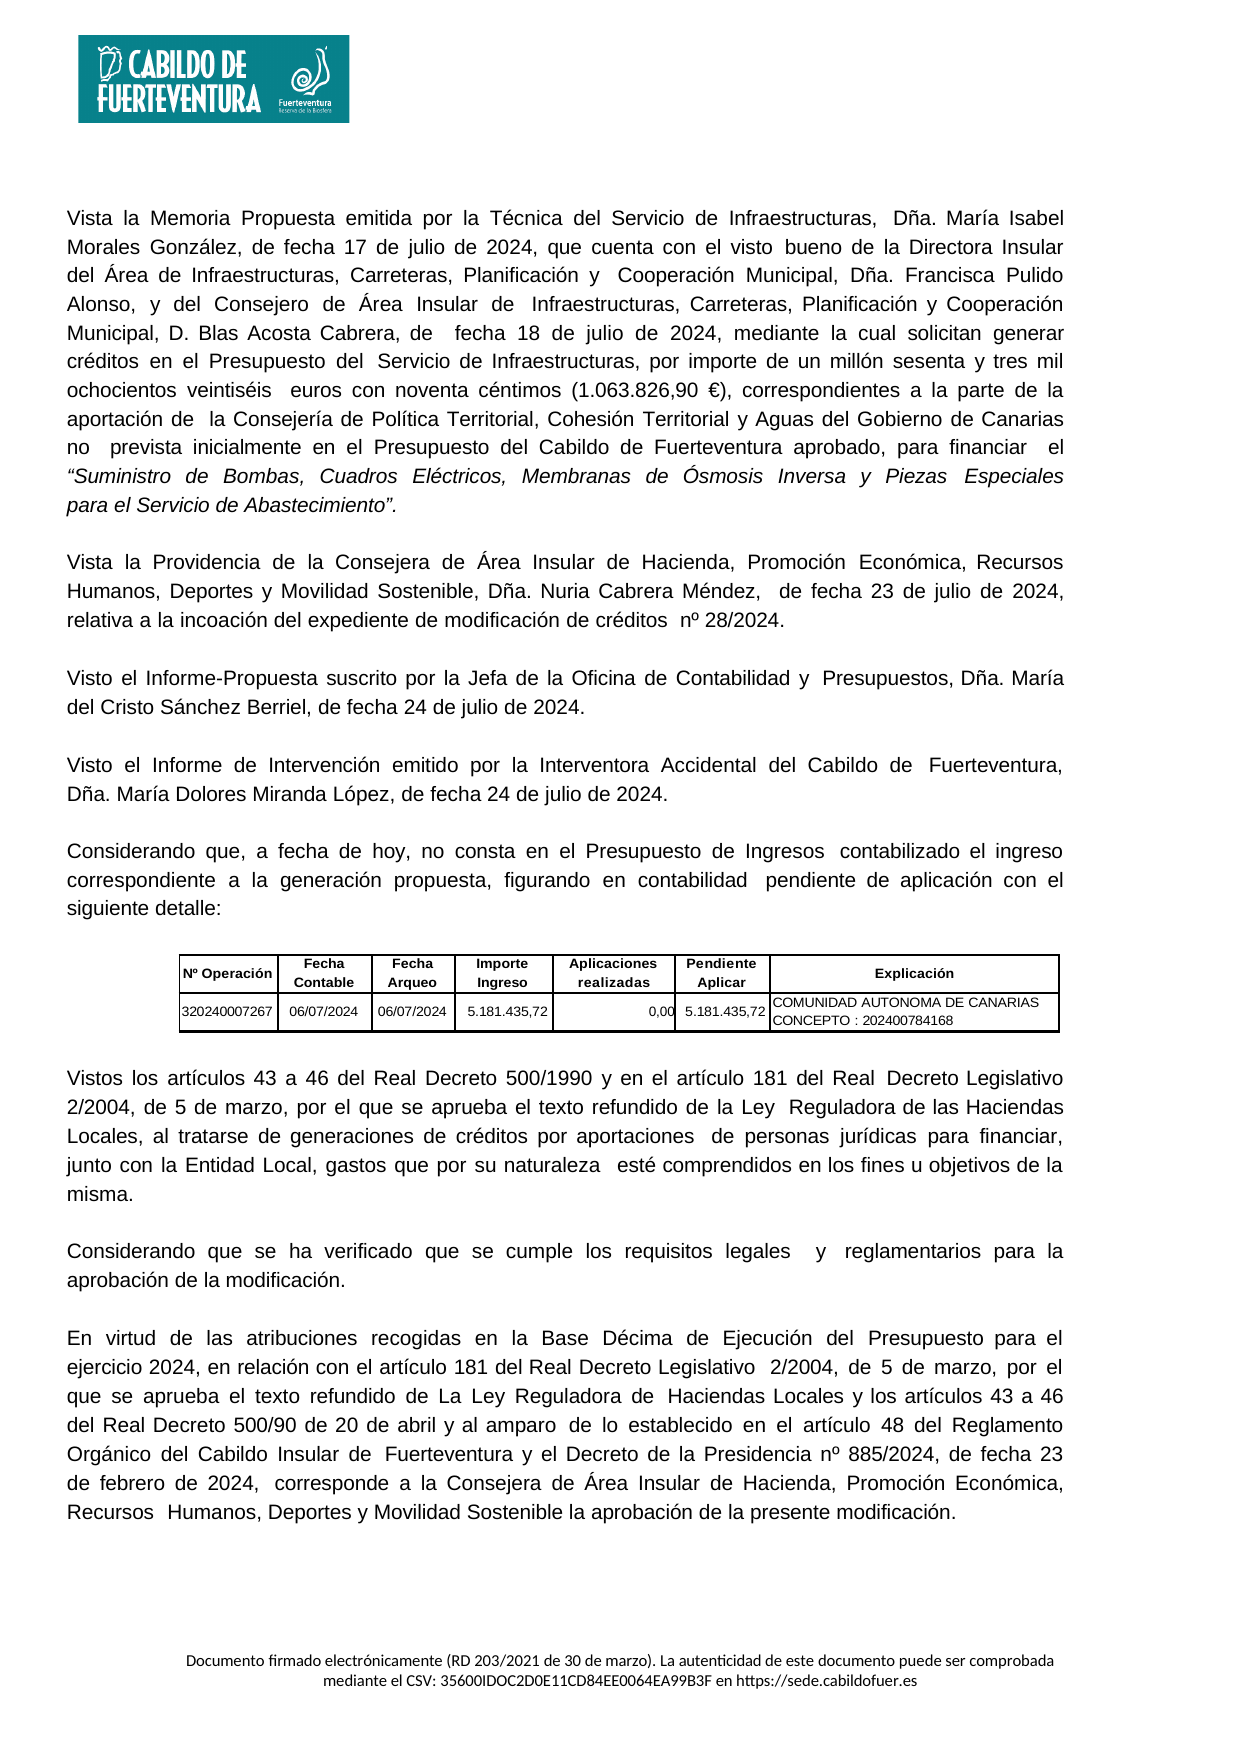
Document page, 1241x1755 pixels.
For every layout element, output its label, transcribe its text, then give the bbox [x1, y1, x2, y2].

table_cell 320240007267 [180, 994, 277, 1030]
table_cell COMUNIDAD AUTONOMA DE CANARIAS CONCEPTO : 202400784168 [771, 994, 1058, 1030]
text Considerando que, a fecha de hoy, no consta en el Presupuesto de Ingresos contabilizado el ingreso correspondiente a la generación propuesta, figurando en contabilidad pendiente de aplicación con el siguiente detalle: [67, 839, 1064, 920]
table_cell 0,00 [554, 994, 674, 1030]
table_header Fecha Contable [279, 956, 371, 992]
table_cell 5.181.435,72 [456, 994, 552, 1030]
table_header Fecha Arqueo [373, 956, 454, 992]
text Vista la Providencia de la Consejera de Área Insular de Hacienda, Promoción Económica, Recursos Humanos, Deportes y Movilidad Sostenible, Dña. Nuria Cabrera Méndez, de fecha 23 de julio de 2024, relativa a la incoación del expediente de modificación de créditos nº 28/2024. [67, 550, 1064, 632]
table_cell 5.181.435,72 [676, 994, 769, 1030]
table_header Explicación [771, 956, 1058, 992]
text Considerando que se ha verificado que se cumple los requisitos legales y reglamentarios para la aprobación de la modificación. [67, 1239, 1064, 1292]
table_cell 06/07/2024 [279, 994, 371, 1030]
text En virtud de las atribuciones recogidas en la Base Décima de Ejecución del Presupuesto para el ejercicio 2024, en relación con el artículo 181 del Real Decreto Legislativo 2/2004, de 5 de marzo, por el que se aprueba el texto refundido de La Ley Reguladora de Haciendas Locales y los artículos 43 a 46 del Real Decreto 500/90 de 20 de abril y al amparo de lo establecido en el artículo 48 del Reglamento Orgánico del Cabildo Insular de Fuerteventura y el Decreto de la Presidencia nº 885/2024, de fecha 23 de febrero de 2024, corresponde a la Consejera de Área Insular de Hacienda, Promoción Económica, Recursos Humanos, Deportes y Movilidad Sostenible la aprobación de la presente modificación. [67, 1326, 1064, 1524]
table_header Pendiente Aplicar [676, 956, 769, 992]
text Visto el Informe de Intervención emitido por la Interventora Accidental del Cabildo de Fuerteventura, Dña. María Dolores Miranda López, de fecha 24 de julio de 2024. [67, 752, 1064, 805]
table_header Importe Ingreso [456, 956, 552, 992]
text Visto el Informe-Propuesta suscrito por la Jefa de la Oficina de Contabilidad y Presupuestos, Dña. María del Cristo Sánchez Berriel, de fecha 24 de julio de 2024. [67, 666, 1064, 719]
table_cell 06/07/2024 [373, 994, 454, 1030]
table_header Aplicaciones realizadas [554, 956, 674, 992]
table_header Nº Operación [180, 956, 277, 992]
text Vistos los artículos 43 a 46 del Real Decreto 500/1990 y en el artículo 181 del Real Decreto Legislativo 2/2004, de 5 de marzo, por el que se aprueba el texto refundido de la Ley Reguladora de las Haciendas Locales, al tratarse de generaciones de créditos por aportaciones de personas jurídicas para financiar, junto con la Entidad Local, gastos que por su naturaleza esté comprendidos en los fines u objetivos de la misma. [67, 1066, 1064, 1206]
text Vista la Memoria Propuesta emitida por la Técnica del Servicio de Infraestructuras, Dña. María Isabel Morales González, de fecha 17 de julio de 2024, que cuenta con el visto bueno de la Directora Insular del Área de Infraestructuras, Carreteras, Planificación y Cooperación Municipal, Dña. Francisca Pulido Alonso, y del Consejero de Área Insular de Infraestructuras, Carreteras, Planificación y Cooperación Municipal, D. Blas Acosta Cabrera, de fecha 18 de julio de 2024, mediante la cual solicitan generar créditos en el Presupuesto del Servicio de Infraestructuras, por importe de un millón sesenta y tres mil ochocientos veintiséis euros con noventa céntimos (1.063.826,90 €), correspondientes a la parte de la aportación de la Consejería de Política Territorial, Cohesión Territorial y Aguas del Gobierno de Canarias no prevista inicialmente en el Presupuesto del Cabildo de Fuerteventura aprobado, para financiar el “Suministro de Bombas, Cuadros Eléctricos, Membranas de Ósmosis Inversa y Piezas Especiales para el Servicio de Abastecimiento”. [67, 206, 1064, 516]
